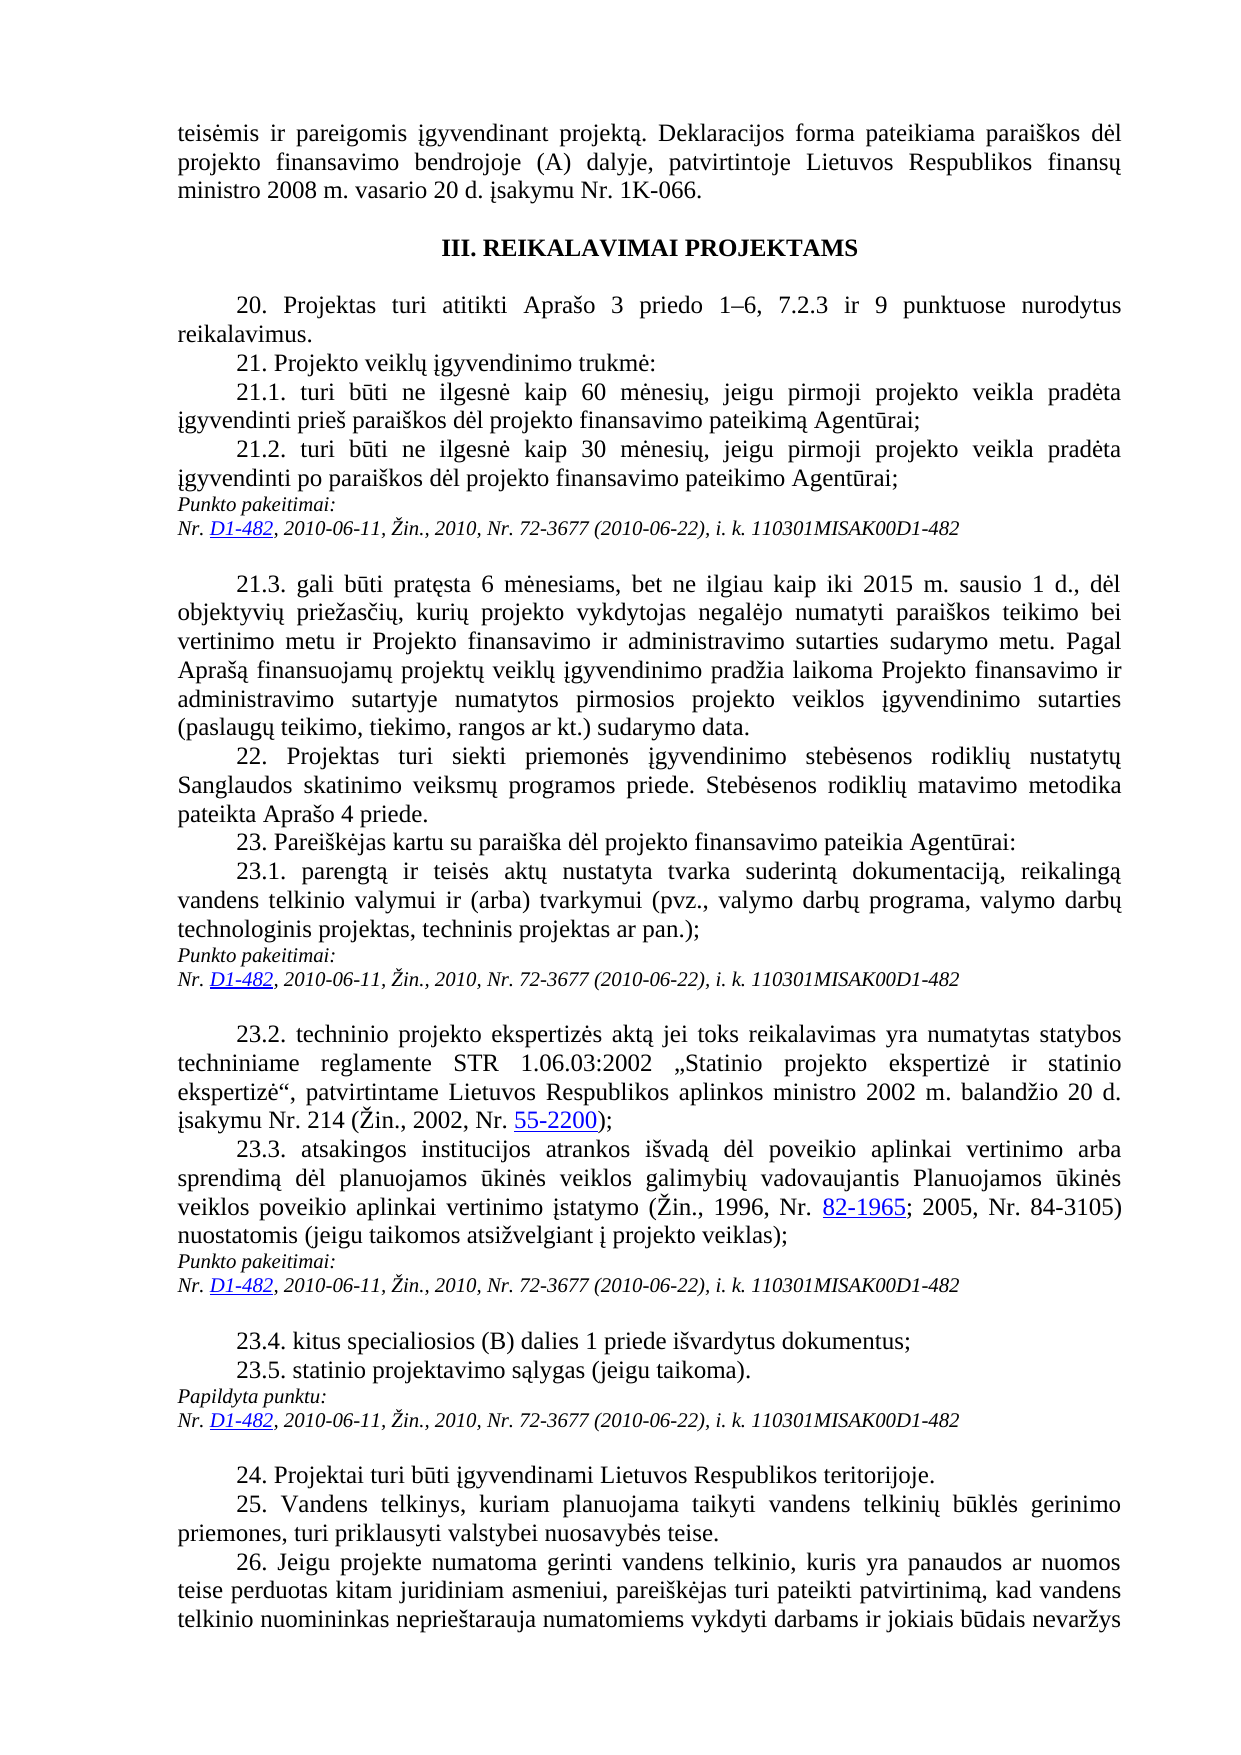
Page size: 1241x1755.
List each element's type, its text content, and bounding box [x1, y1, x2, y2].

text Punkto pakeitimai: [177, 492, 1122, 516]
text 23.4. kitus specialiosios (B) dalies 1 priede išvardytus dokumentus; [177, 1326, 1122, 1355]
text Nr. D1-482, 2010-06-11, Žin., 2010, Nr. 72-3677 (2010-06-22), i. k. 110301MISAK00D1-482 [177, 1273, 1122, 1297]
text 24. Projektai turi būti įgyvendinami Lietuvos Respublikos teritorijoje. [177, 1461, 1122, 1489]
text Punkto pakeitimai: [177, 1249, 1122, 1273]
text 21. Projekto veiklų įgyvendinimo trukmė: [177, 348, 1122, 377]
text III. REIKALAVIMAI PROJEKTAMS [177, 233, 1122, 262]
text Nr. D1-482, 2010-06-11, Žin., 2010, Nr. 72-3677 (2010-06-22), i. k. 110301MISAK00D1-482 [177, 516, 1122, 540]
text 26. Jeigu projekte numatoma gerinti vandens telkinio, kuris yra panaudos ar nuomos teise perduotas kitam juridiniam asmeniui, pareiškėjas turi pateikti patvirtinimą, kad vandens telkinio nuomininkas neprieštarauja numatomiems vykdyti darbams ir jokiais būdais nevaržys [177, 1547, 1122, 1633]
text 25. Vandens telkinys, kuriam planuojama taikyti vandens telkinių būklės gerinimo priemones, turi priklausyti valstybei nuosavybės teise. [177, 1489, 1122, 1547]
text 23.2. techninio projekto ekspertizės aktą jei toks reikalavimas yra numatytas statybos techniniame reglamente STR 1.06.03:2002 „Statinio projekto ekspertizė ir statinio ekspertizė“, patvirtintame Lietuvos Respublikos aplinkos ministro 2002 m. balandžio 20 d. įsakymu Nr. 214 (Žin., 2002, Nr. 55-2200); [177, 1019, 1122, 1134]
text teisėmis ir pareigomis įgyvendinant projektą. Deklaracijos forma pateikiama paraiškos dėl projekto finansavimo bendrojoje (A) dalyje, patvirtintoje Lietuvos Respublikos finansų ministro 2008 m. vasario 20 d. įsakymu Nr. 1K-066. [177, 118, 1122, 204]
text Nr. D1-482, 2010-06-11, Žin., 2010, Nr. 72-3677 (2010-06-22), i. k. 110301MISAK00D1-482 [177, 1408, 1122, 1432]
text Nr. D1-482, 2010-06-11, Žin., 2010, Nr. 72-3677 (2010-06-22), i. k. 110301MISAK00D1-482 [177, 967, 1122, 991]
text Papildyta punktu: [177, 1384, 1122, 1408]
text 23.5. statinio projektavimo sąlygas (jeigu taikoma). [177, 1355, 1122, 1384]
text Punkto pakeitimai: [177, 942, 1122, 967]
text 23.1. parengtą ir teisės aktų nustatyta tvarka suderintą dokumentaciją, reikalingą vandens telkinio valymui ir (arba) tvarkymui (pvz., valymo darbų programa, valymo darbų technologinis projektas, techninis projektas ar pan.); [177, 856, 1122, 942]
text 20. Projektas turi atitikti Aprašo 3 priedo 1–6, 7.2.3 ir 9 punktuose nurodytus reikalavimus. [177, 291, 1122, 348]
text 21.3. gali būti pratęsta 6 mėnesiams, bet ne ilgiau kaip iki 2015 m. sausio 1 d., dėl objektyvių priežasčių, kurių projekto vykdytojas negalėjo numatyti paraiškos teikimo bei vertinimo metu ir Projekto finansavimo ir administravimo sutarties sudarymo metu. Pagal Aprašą finansuojamų projektų veiklų įgyvendinimo pradžia laikoma Projekto finansavimo ir administravimo sutartyje numatytos pirmosios projekto veiklos įgyvendinimo sutarties (paslaugų teikimo, tiekimo, rangos ar kt.) sudarymo data. [177, 569, 1122, 741]
text 23.3. atsakingos institucijos atrankos išvadą dėl poveikio aplinkai vertinimo arba sprendimą dėl planuojamos ūkinės veiklos galimybių vadovaujantis Planuojamos ūkinės veiklos poveikio aplinkai vertinimo įstatymo (Žin., 1996, Nr. 82-1965; 2005, Nr. 84-3105) nuostatomis (jeigu taikomos atsižvelgiant į projekto veiklas); [177, 1134, 1122, 1249]
text 21.2. turi būti ne ilgesnė kaip 30 mėnesių, jeigu pirmoji projekto veikla pradėta įgyvendinti po paraiškos dėl projekto finansavimo pateikimo Agentūrai; [177, 434, 1122, 492]
text 23. Pareiškėjas kartu su paraiška dėl projekto finansavimo pateikia Agentūrai: [177, 827, 1122, 856]
text 22. Projektas turi siekti priemonės įgyvendinimo stebėsenos rodiklių nustatytų Sanglaudos skatinimo veiksmų programos priede. Stebėsenos rodiklių matavimo metodika pateikta Aprašo 4 priede. [177, 741, 1122, 827]
text 21.1. turi būti ne ilgesnė kaip 60 mėnesių, jeigu pirmoji projekto veikla pradėta įgyvendinti prieš paraiškos dėl projekto finansavimo pateikimą Agentūrai; [177, 377, 1122, 434]
